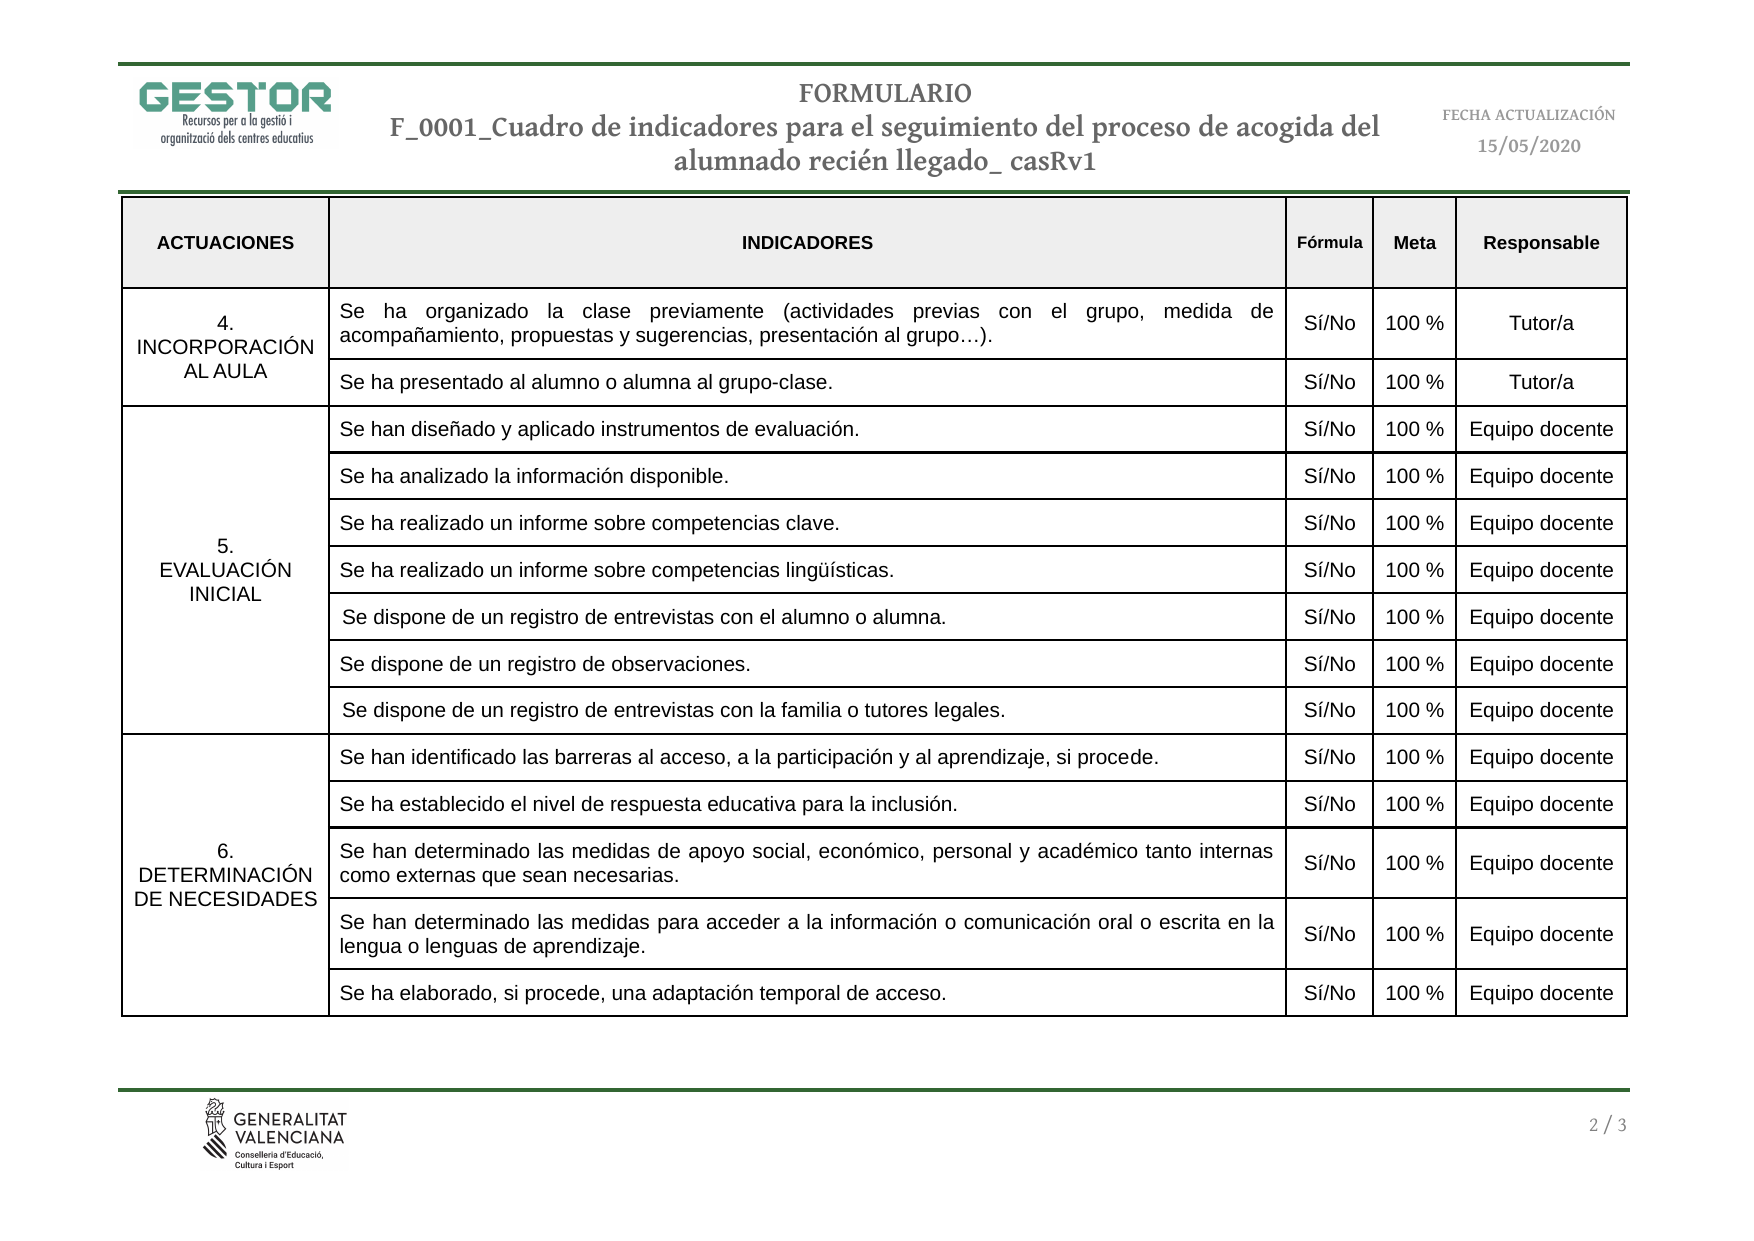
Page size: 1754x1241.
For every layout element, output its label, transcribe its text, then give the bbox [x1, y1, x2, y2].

table_cell 100 % [1374, 407, 1455, 451]
table_cell Equipo docente [1457, 407, 1626, 451]
table_cell 100 % [1374, 500, 1455, 545]
table_cell Se ha presentado al alumno o alumna al grupo-clase. [330, 360, 1285, 404]
table_cell Sí/No [1287, 899, 1372, 968]
table_cell Se han determinado las medidas para acceder a la información o comunicación oral o escrita en la lengua o lenguas de aprendizaje. [330, 899, 1285, 968]
table_cell Se han determinado las medidas de apoyo social, económico, personal y académico tanto internas como externas que sean necesarias. [330, 829, 1285, 897]
table_cell Se ha establecido el nivel de respuesta educativa para la inclusión. [330, 782, 1285, 826]
table_cell Sí/No [1287, 594, 1372, 639]
table_cell Equipo docente [1457, 970, 1626, 1015]
table_cell Se dispone de un registro de entrevistas con el alumno o alumna. [330, 594, 1285, 639]
table_cell Se han identificado las barreras al acceso, a la participación y al aprendizaje, si procede. [330, 735, 1285, 779]
table_cell Se dispone de un registro de observaciones. [330, 641, 1285, 686]
table_cell Tutor/a [1457, 289, 1626, 358]
table_cell Sí/No [1287, 782, 1372, 826]
table_cell Sí/No [1287, 407, 1372, 451]
picture [200, 1097, 349, 1171]
table_cell Tutor/a [1457, 360, 1626, 404]
table_cell Equipo docente [1457, 594, 1626, 639]
table_header INDICADORES [330, 198, 1285, 287]
table_cell Se ha elaborado, si procede, una adaptación temporal de acceso. [330, 970, 1285, 1015]
table_cell 100 % [1374, 970, 1455, 1015]
table_cell Equipo docente [1457, 735, 1626, 779]
table_cell 100 % [1374, 641, 1455, 686]
table_header ACTUACIONES [123, 198, 328, 287]
table_cell 6. DETERMINACIÓN DE NECESIDADES [123, 735, 328, 1015]
table_cell Equipo docente [1457, 547, 1626, 592]
table_cell Sí/No [1287, 289, 1372, 358]
table_cell Se ha realizado un informe sobre competencias lingüísticas. [330, 547, 1285, 592]
table_header Fórmula [1287, 198, 1372, 287]
table_cell Equipo docente [1457, 500, 1626, 545]
table_cell 5. EVALUACIÓN INICIAL [123, 407, 328, 733]
table_cell Sí/No [1287, 641, 1372, 686]
table_cell Sí/No [1287, 547, 1372, 592]
table_cell 100 % [1374, 547, 1455, 592]
table_header Responsable [1457, 198, 1626, 287]
table_cell 100 % [1374, 829, 1455, 897]
table_cell Equipo docente [1457, 454, 1626, 498]
table_cell 100 % [1374, 735, 1455, 779]
table_cell Sí/No [1287, 688, 1372, 733]
table_cell Sí/No [1287, 454, 1372, 498]
table_cell Se ha realizado un informe sobre competencias clave. [330, 500, 1285, 545]
table_cell 100 % [1374, 289, 1455, 358]
table_cell Equipo docente [1457, 899, 1626, 968]
table_cell 4. INCORPORACIÓN AL AULA [123, 289, 328, 404]
table_cell 100 % [1374, 899, 1455, 968]
table_cell Sí/No [1287, 360, 1372, 404]
table_cell Se han diseñado y aplicado instrumentos de evaluación. [330, 407, 1285, 451]
table_cell Sí/No [1287, 735, 1372, 779]
table_cell Sí/No [1287, 829, 1372, 897]
table_cell Equipo docente [1457, 641, 1626, 686]
table_cell Equipo docente [1457, 688, 1626, 733]
table_cell Se ha analizado la información disponible. [330, 454, 1285, 498]
table_cell 100 % [1374, 594, 1455, 639]
table_cell 100 % [1374, 782, 1455, 826]
table_cell 100 % [1374, 454, 1455, 498]
picture [133, 77, 340, 149]
table_cell Sí/No [1287, 500, 1372, 545]
table_cell 100 % [1374, 360, 1455, 404]
table_header Meta [1374, 198, 1455, 287]
table_cell Equipo docente [1457, 782, 1626, 826]
table_cell Equipo docente [1457, 829, 1626, 897]
table_cell Se dispone de un registro de entrevistas con la familia o tutores legales. [330, 688, 1285, 733]
table_cell Se ha organizado la clase previamente (actividades previas con el grupo, medida de acompañamiento, propuestas y sugerencias, presentación al grupo…). [330, 289, 1285, 358]
table_cell Sí/No [1287, 970, 1372, 1015]
table_cell 100 % [1374, 688, 1455, 733]
